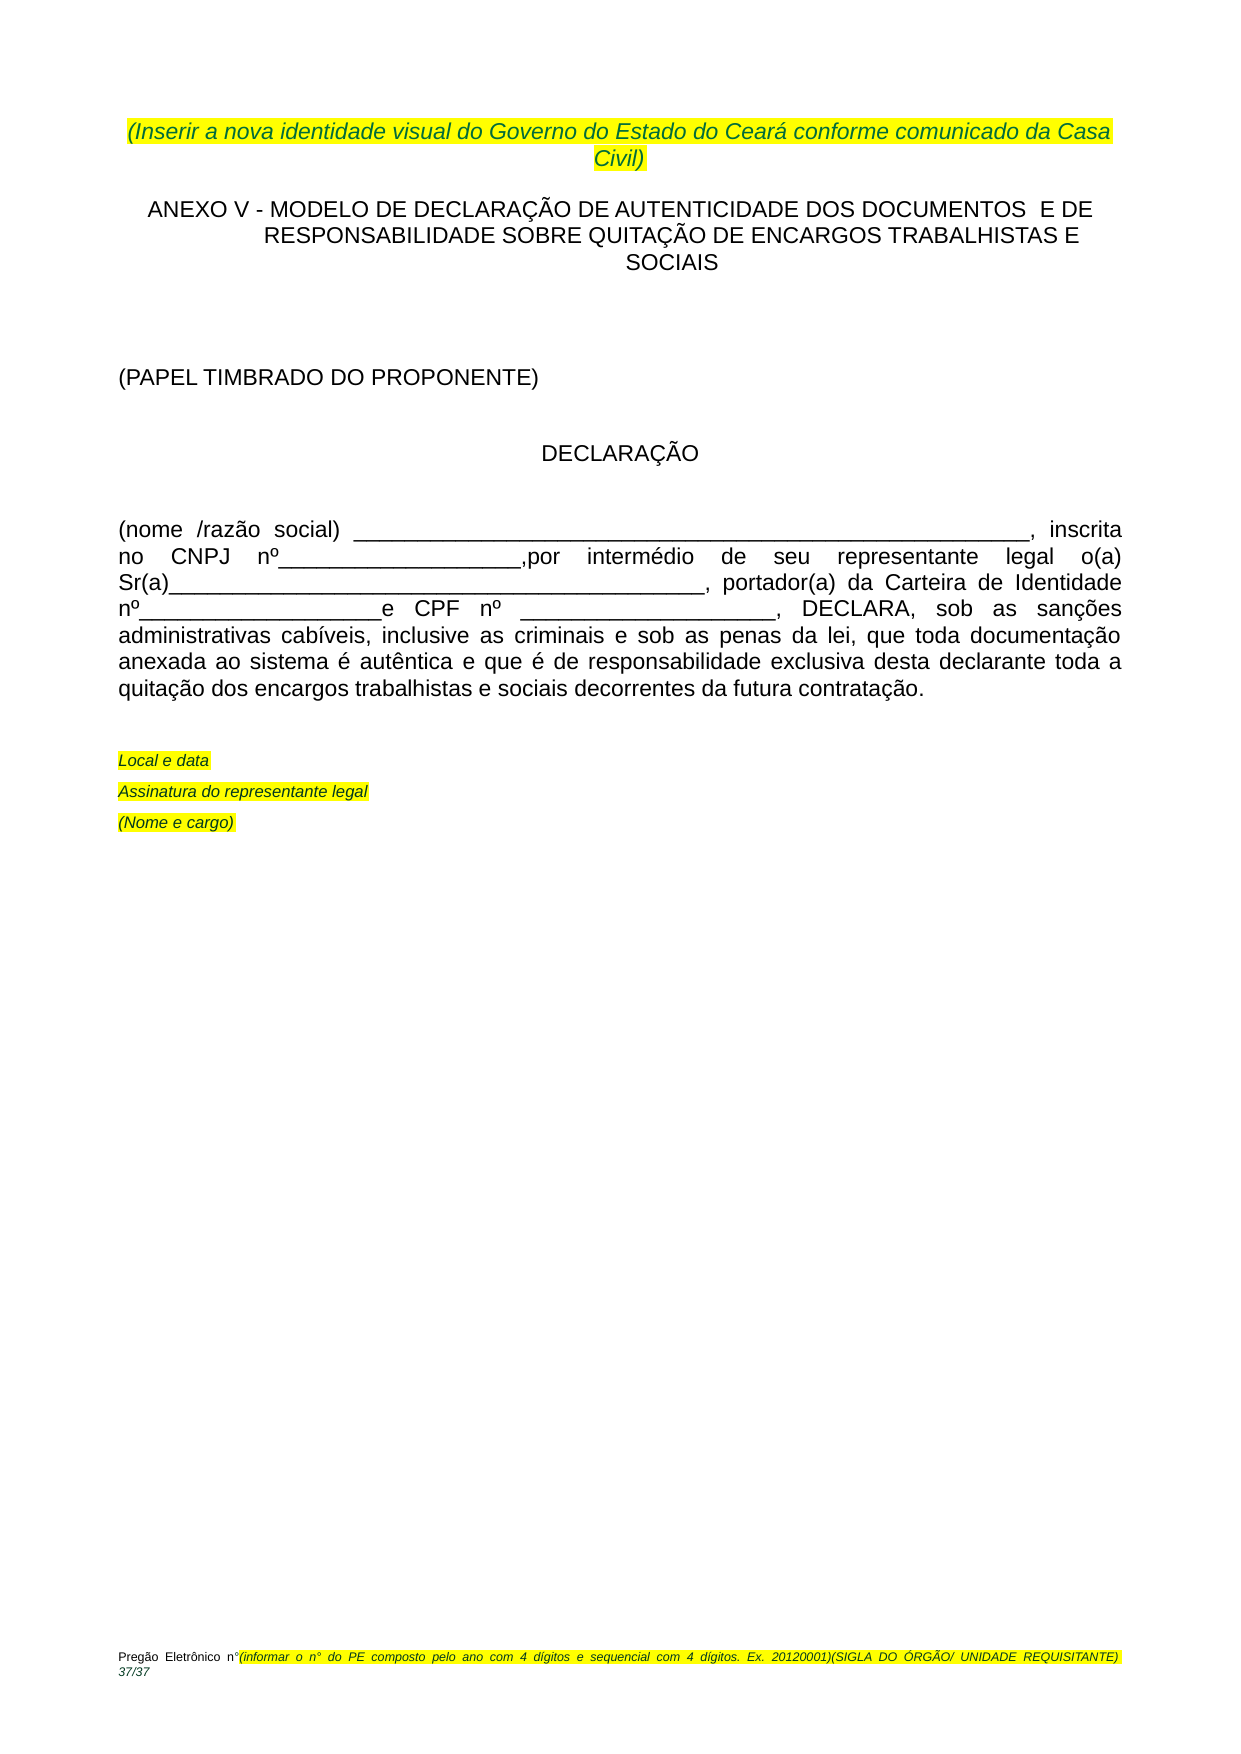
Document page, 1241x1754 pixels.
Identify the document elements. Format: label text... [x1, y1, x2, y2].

text DECLARAÇÃO [118, 440, 1122, 466]
text (Nome e cargo) [118, 813, 1122, 832]
text ANEXO V - MODELO DE DECLARAÇÃO DE AUTENTICIDADE DOS DOCUMENTOS E DE RESPONSABILIDADE SOBRE QUITAÇÃO DE ENCARGOS TRABALHISTAS E SOCIAIS [118, 196, 1122, 275]
text Local e data [118, 751, 1122, 770]
text (nome /razão social) _____________________________________________________, inscrita no CNPJ nº___________________,por intermédio de seu representante legal o(a) Sr(a)__________________________________________, portador(a) da Carteira de Identidade nº___________________e CPF nº ____________________, DECLARA, sob as sanções administrativas cabíveis, inclusive as criminais e sob as penas da lei, que toda documentação anexada ao sistema é autêntica e que é de responsabilidade exclusiva desta declarante toda a quitação dos encargos trabalhistas e sociais decorrentes da futura contratação. [118, 516, 1122, 701]
text Assinatura do representante legal [118, 782, 1122, 801]
text (PAPEL TIMBRADO DO PROPONENTE) [118, 363, 1122, 390]
